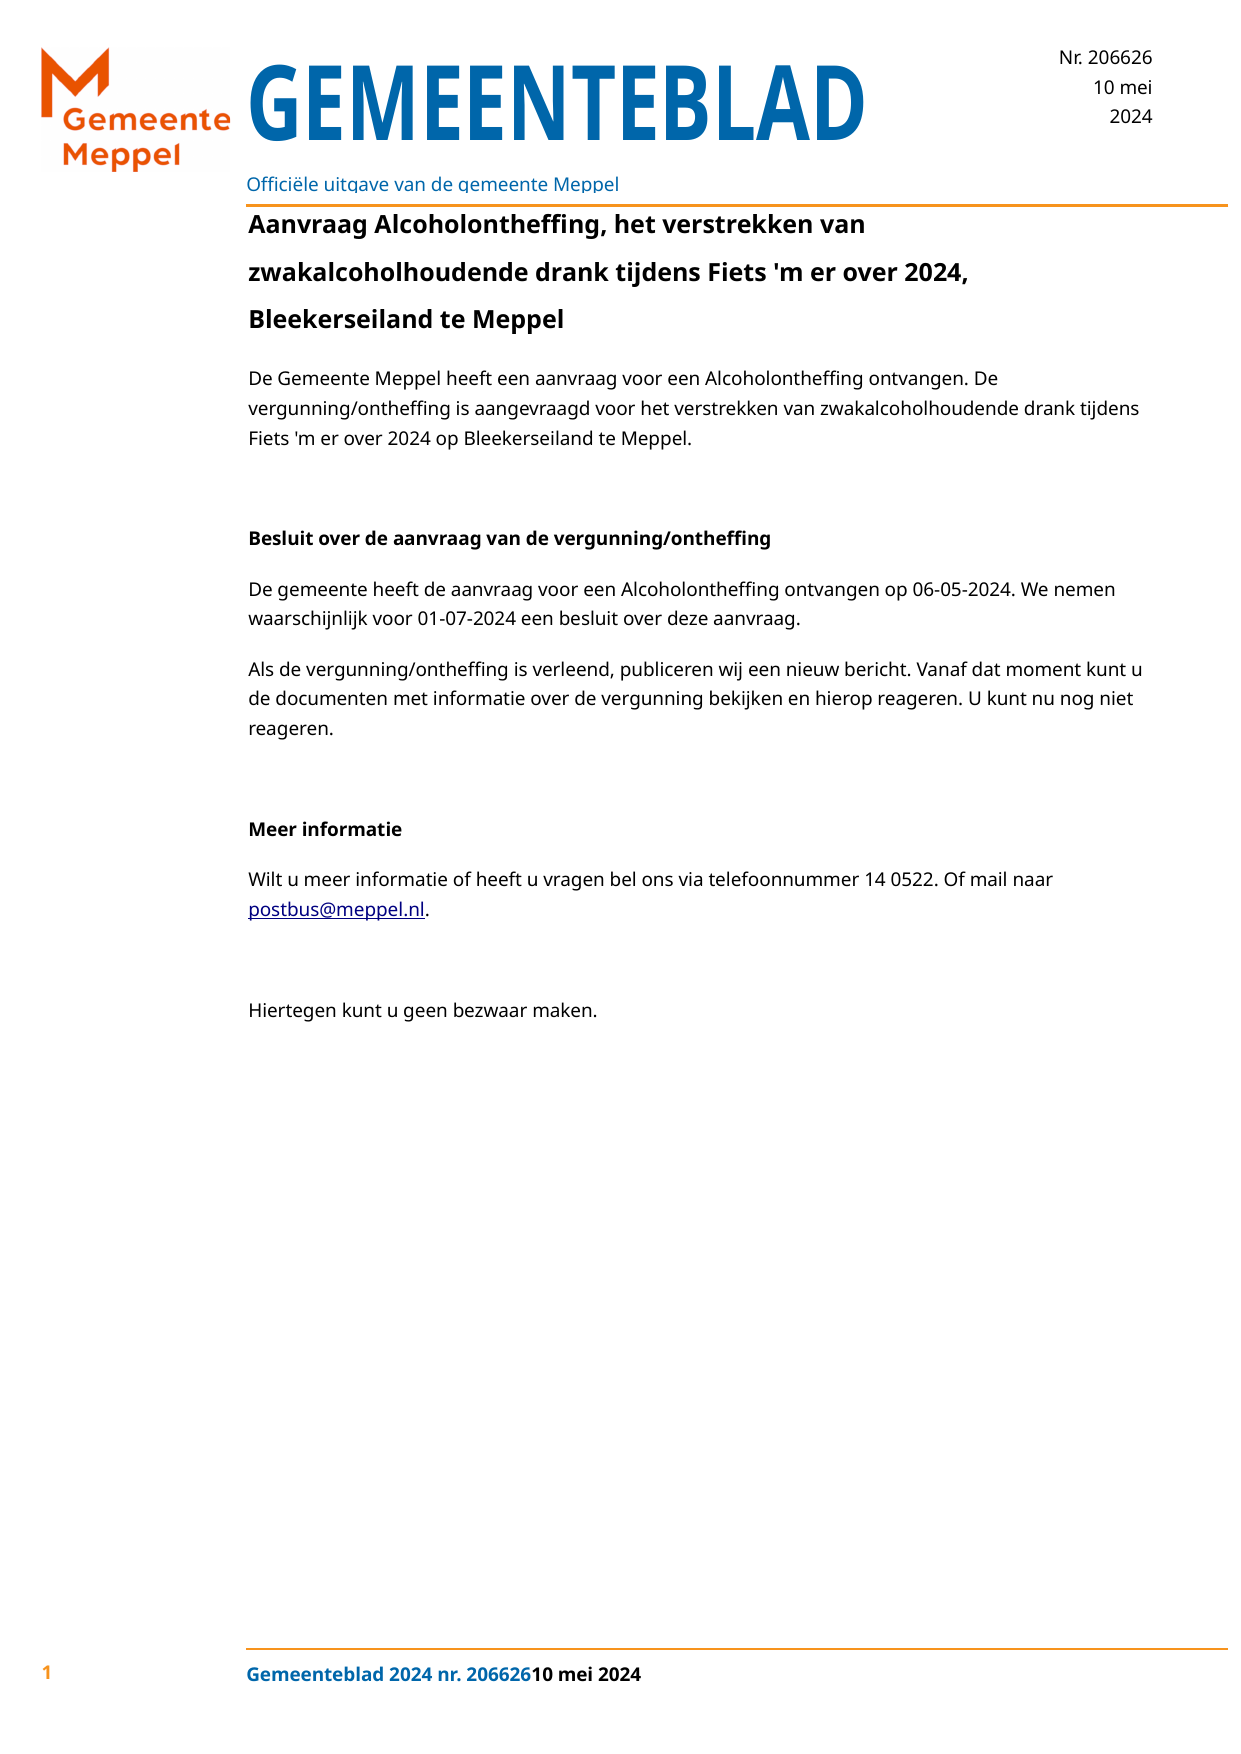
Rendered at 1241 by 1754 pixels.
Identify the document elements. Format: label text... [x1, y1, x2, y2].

text De Gemeente Meppel heeft een aanvraag voor een Alcoholontheffing ontvangen. De vergunning/ontheffing is aangevraagd voor het verstrekken van zwakalcoholhoudende drank tijdens Fiets 'm er over 2024 op Bleekerseiland te Meppel. [248, 366, 1152, 450]
text De gemeente heeft de aanvraag voor een Alcoholontheffing ontvangen op 06-05-2024. We nemen waarschijnlijk voor 01-07-2024 een besluit over deze aanvraag. [248, 576, 1152, 631]
text Als de vergunning/ontheffing is verleend, publiceren wij een nieuw bericht. Vanaf dat moment kunt u de documenten met informatie over de vergunning bekijken en hierop reageren. U kunt nu nog niet reageren. [248, 656, 1152, 741]
picture [41, 47, 231, 172]
text Besluit over de aanvraag van de vergunning/ontheffing [248, 526, 1152, 551]
text Wilt u meer informatie of heeft u vragen bel ons via telefoonnummer 14 0522. Of mail naar postbus@meppel.nl. [248, 866, 1152, 922]
text Meer informatie [248, 816, 1152, 842]
text Aanvraag Alcoholontheffing, het verstrekken van zwakalcoholhoudende drank tijdens Fiets 'm er over 2024, Bleekerseiland te Meppel [248, 207, 1152, 336]
text Hiertegen kunt u geen bezwaar maken. [248, 997, 1152, 1022]
